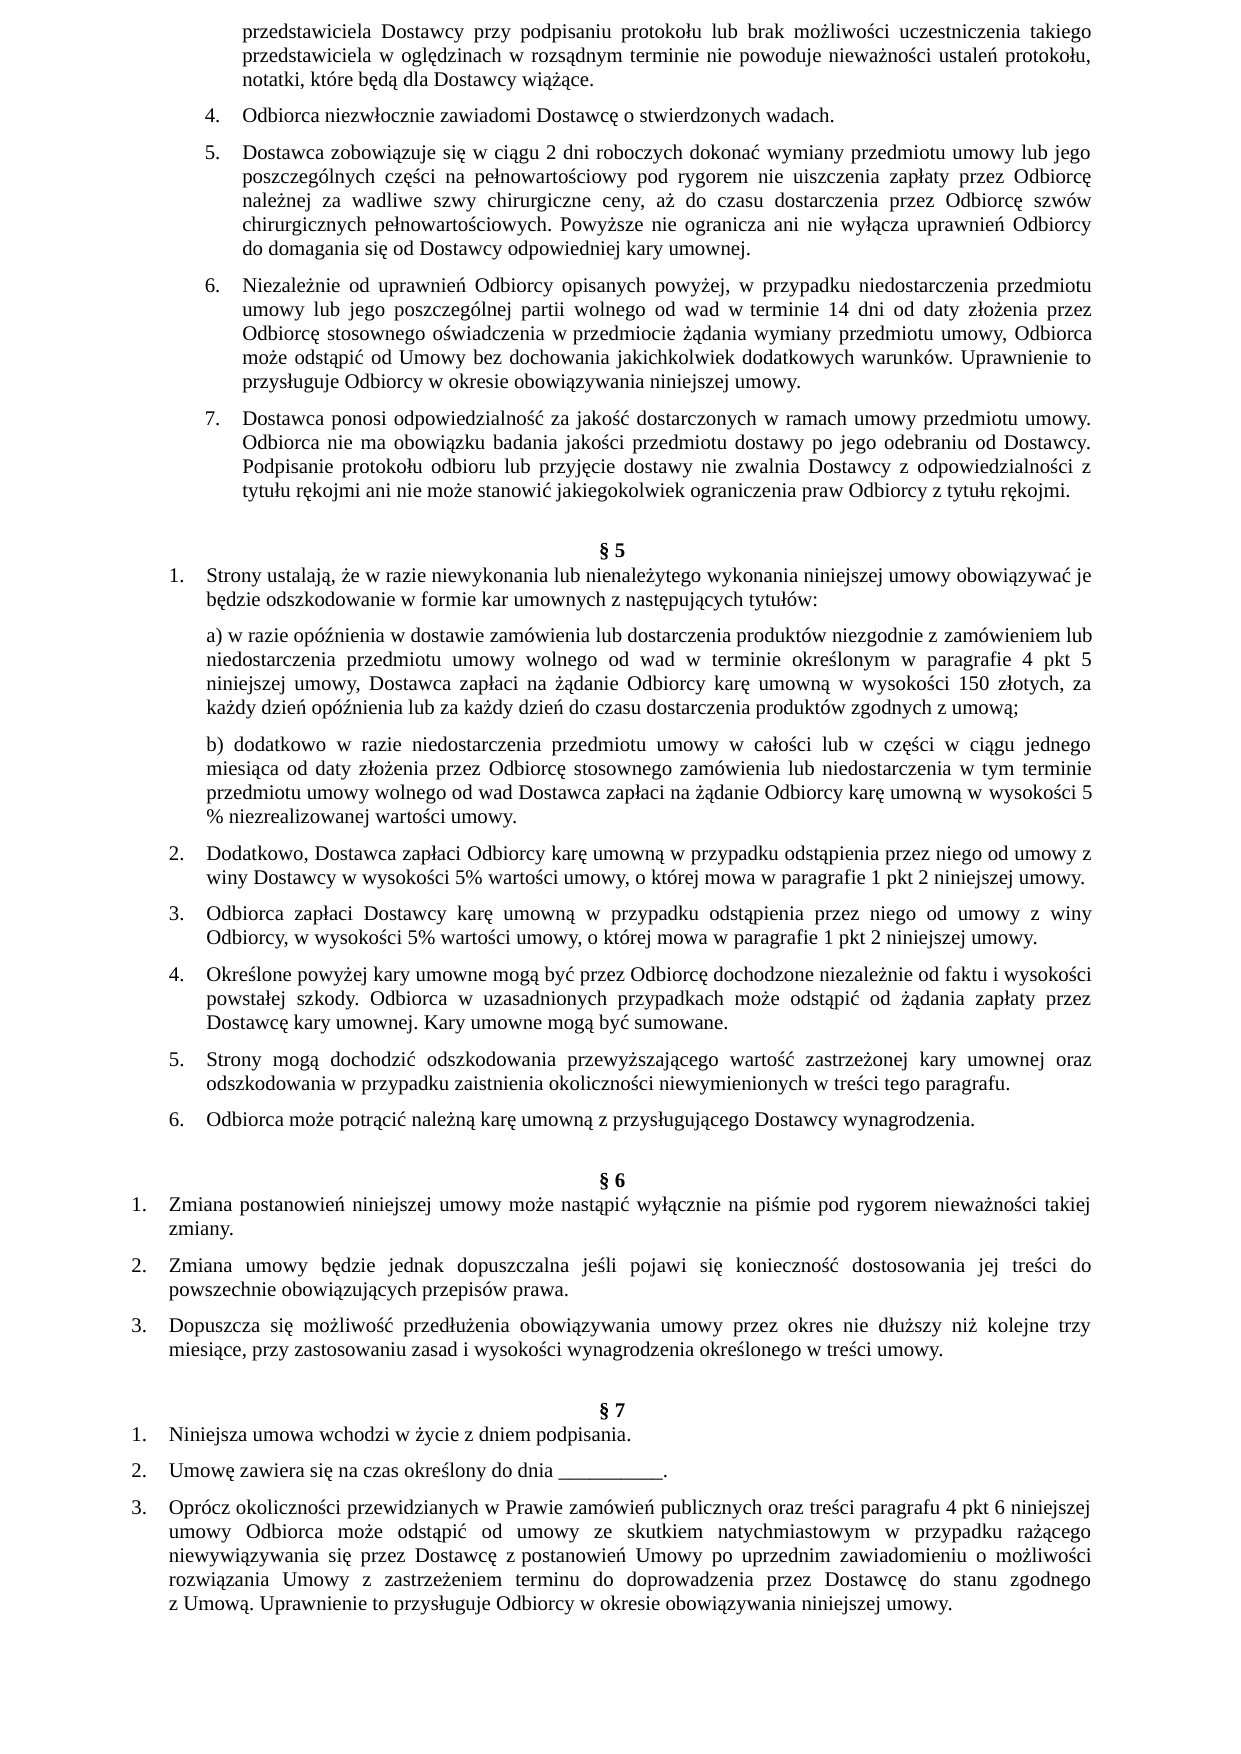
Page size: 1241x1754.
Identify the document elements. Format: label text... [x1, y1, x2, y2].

list przedstawiciela Dostawcy przy podpisaniu protokołu lub brak możliwości uczestniczenia takiego przedstawiciela w oględzinach w rozsądnym terminie nie powoduje nieważności ustaleń protokołu, notatki, które będą dla Dostawcy wiążące. [204, 19, 1092, 91]
text § 6 [131, 1168, 1092, 1192]
list Odbiorca może potrącić należną karę umowną z przysługującego Dostawcy wynagrodzenia. [169, 1107, 1092, 1131]
list Niezależnie od uprawnień Odbiorcy opisanych powyżej, w przypadku niedostarczenia przedmiotu umowy lub jego poszczególnej partii wolnego od wad w terminie 14 dni od daty złożenia przez Odbiorcę stosownego oświadczenia w przedmiocie żądania wymiany przedmiotu umowy, Odbiorca może odstąpić od Umowy bez dochowania jakichkolwiek dodatkowych warunków. Uprawnienie to przysługuje Odbiorcy w okresie obowiązywania niniejszej umowy. [204, 273, 1092, 393]
list Dostawca zobowiązuje się w ciągu 2 dni roboczych dokonać wymiany przedmiotu umowy lub jego poszczególnych części na pełnowartościowy pod rygorem nie uiszczenia zapłaty przez Odbiorcę należnej za wadliwe szwy chirurgiczne ceny, aż do czasu dostarczenia przez Odbiorcę szwów chirurgicznych pełnowartościowych. Powyższe nie ogranicza ani nie wyłącza uprawnień Odbiorcy do domagania się od Dostawcy odpowiedniej kary umownej. [204, 140, 1092, 260]
list Dopuszcza się możliwość przedłużenia obowiązywania umowy przez okres nie dłuższy niż kolejne trzy miesiące, przy zastosowaniu zasad i wysokości wynagrodzenia określonego w treści umowy. [131, 1313, 1092, 1361]
list b) dodatkowo w razie niedostarczenia przedmiotu umowy w całości lub w części w ciągu jednego miesiąca od daty złożenia przez Odbiorcę stosownego zamówienia lub niedostarczenia w tym terminie przedmiotu umowy wolnego od wad Dostawca zapłaci na żądanie Odbiorcy karę umowną w wysokości 5 % niezrealizowanej wartości umowy. [169, 732, 1092, 828]
list Umowę zawiera się na czas określony do dnia __________. [131, 1458, 1092, 1482]
list Strony mogą dochodzić odszkodowania przewyższającego wartość zastrzeżonej kary umownej oraz odszkodowania w przypadku zaistnienia okoliczności niewymienionych w treści tego paragrafu. [169, 1047, 1092, 1095]
text § 7 [131, 1398, 1092, 1422]
list Niniejsza umowa wchodzi w życie z dniem podpisania. [131, 1422, 1092, 1446]
list Odbiorca niezwłocznie zawiadomi Dostawcę o stwierdzonych wadach. [204, 103, 1092, 127]
list Zmiana postanowień niniejszej umowy może nastąpić wyłącznie na piśmie pod rygorem nieważności takiej zmiany. [131, 1192, 1092, 1240]
list Strony ustalają, że w razie niewykonania lub nienależytego wykonania niniejszej umowy obowiązywać je będzie odszkodowanie w formie kar umownych z następujących tytułów: [169, 562, 1092, 611]
list Oprócz okoliczności przewidzianych w Prawie zamówień publicznych oraz treści paragrafu 4 pkt 6 niniejszej umowy Odbiorca może odstąpić od umowy ze skutkiem natychmiastowym w przypadku rażącego niewywiązywania się przez Dostawcę z postanowień Umowy po uprzednim zawiadomieniu o możliwości rozwiązania Umowy z zastrzeżeniem terminu do doprowadzenia przez Dostawcę do stanu zgodnego z Umową. Uprawnienie to przysługuje Odbiorcy w okresie obowiązywania niniejszej umowy. [131, 1495, 1092, 1615]
text § 5 [131, 538, 1092, 562]
list Dodatkowo, Dostawca zapłaci Odbiorcy karę umowną w przypadku odstąpienia przez niego od umowy z winy Dostawcy w wysokości 5% wartości umowy, o której mowa w paragrafie 1 pkt 2 niniejszej umowy. [169, 841, 1092, 889]
list Zmiana umowy będzie jednak dopuszczalna jeśli pojawi się konieczność dostosowania jej treści do powszechnie obowiązujących przepisów prawa. [131, 1252, 1092, 1301]
list Odbiorca zapłaci Dostawcy karę umowną w przypadku odstąpienia przez niego od umowy z winy Odbiorcy, w wysokości 5% wartości umowy, o której mowa w paragrafie 1 pkt 2 niniejszej umowy. [169, 901, 1092, 949]
list Dostawca ponosi odpowiedzialność za jakość dostarczonych w ramach umowy przedmiotu umowy. Odbiorca nie ma obowiązku badania jakości przedmiotu dostawy po jego odebraniu od Dostawcy. Podpisanie protokołu odbioru lub przyjęcie dostawy nie zwalnia Dostawcy z odpowiedzialności z tytułu rękojmi ani nie może stanowić jakiegokolwiek ograniczenia praw Odbiorcy z tytułu rękojmi. [204, 406, 1092, 502]
list a) w razie opóźnienia w dostawie zamówienia lub dostarczenia produktów niezgodnie z zamówieniem lub niedostarczenia przedmiotu umowy wolnego od wad w terminie określonym w paragrafie 4 pkt 5 niniejszej umowy, Dostawca zapłaci na żądanie Odbiorcy karę umowną w wysokości 150 złotych, za każdy dzień opóźnienia lub za każdy dzień do czasu dostarczenia produktów zgodnych z umową; [169, 623, 1092, 719]
list Określone powyżej kary umowne mogą być przez Odbiorcę dochodzone niezależnie od faktu i wysokości powstałej szkody. Odbiorca w uzasadnionych przypadkach może odstąpić od żądania zapłaty przez Dostawcę kary umownej. Kary umowne mogą być sumowane. [169, 962, 1092, 1034]
